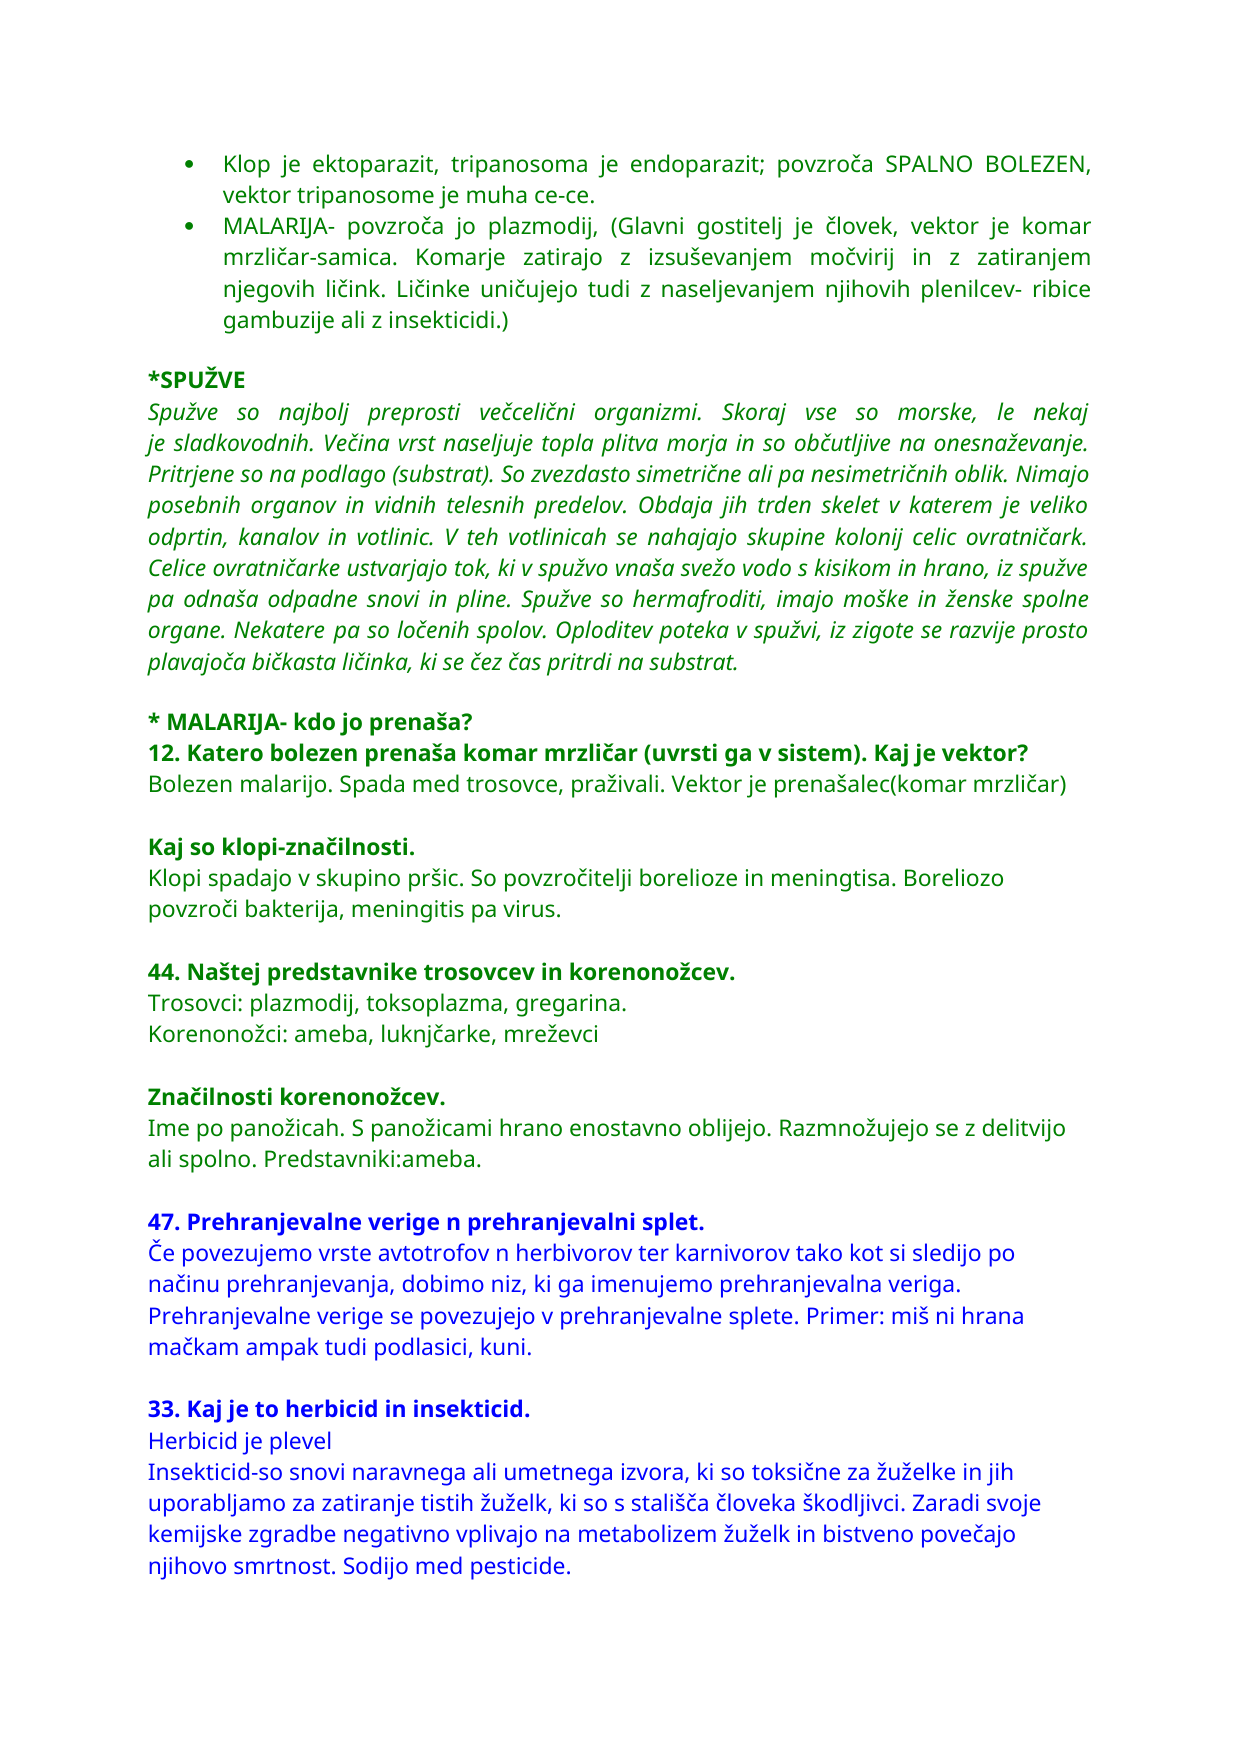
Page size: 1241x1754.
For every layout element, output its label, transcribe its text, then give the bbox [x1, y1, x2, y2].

text Če povezujemo vrste avtotrofov n herbivorov ter karnivorov tako kot si sledijo po načinu prehranjevanja, dobimo niz, ki ga imenujemo prehranjevalna veriga. Prehranjevalne verige se povezujejo v prehranjevalne splete. Primer: miš ni hrana mačkam ampak tudi podlasici, kuni. [148, 1237, 1093, 1362]
text 12. Katero bolezen prenaša komar mrzličar (uvrsti ga v sistem). Kaj je vektor? [148, 737, 1093, 768]
text * MALARIJA- kdo jo prenaša? [148, 706, 1093, 737]
list Klop je ektoparazit, tripanosoma je endoparazit; povzroča SPALNO BOLEZEN, vektor tripanosome je muha ce-ce. [185, 148, 1093, 210]
text 44. Naštej predstavnike trosovcev in korenonožcev. [148, 956, 1093, 987]
text Kaj so klopi-značilnosti. [148, 831, 1093, 862]
text Korenonožci: ameba, luknjčarke, mreževci [148, 1018, 1093, 1050]
text Trosovci: plazmodij, toksoplazma, gregarina. [148, 987, 1093, 1018]
list MALARIJA- povzroča jo plazmodij, (Glavni gostitelj je človek, vektor je komar mrzličar-samica. Komarje zatirajo z izsuševanjem močvirij in z zatiranjem njegovih ličink. Ličinke uničujejo tudi z naseljevanjem njihovih plenilcev- ribice gambuzije ali z insekticidi.) [185, 210, 1093, 335]
text Insekticid-so snovi naravnega ali umetnega izvora, ki so toksične za žuželke in jih uporabljamo za zatiranje tistih žuželk, ki so s stališča človeka škodljivci. Zaradi svoje kemijske zgradbe negativno vplivajo na metabolizem žuželk in bistveno povečajo njihovo smrtnost. Sodijo med pesticide. [148, 1456, 1093, 1581]
text Ime po panožicah. S panožicami hrano enostavno oblijejo. Razmnožujejo se z delitvijo ali spolno. Predstavniki:ameba. [148, 1112, 1093, 1175]
text Klopi spadajo v skupino pršic. So povzročitelji borelioze in meningtisa. Boreliozo povzroči bakterija, meningitis pa virus. [148, 862, 1093, 925]
text Značilnosti korenonožcev. [148, 1081, 1093, 1112]
text 47. Prehranjevalne verige n prehranjevalni splet. [148, 1206, 1093, 1237]
text Herbicid je plevel [148, 1425, 1093, 1456]
text Bolezen malarijo. Spada med trosovce, praživali. Vektor je prenašalec(komar mrzličar) [148, 768, 1093, 800]
text *SPUŽVE Spužve so najbolj preprosti večcelični organizmi. Skoraj vse so morske, le nekaj je sladkovodnih. Večina vrst naseljuje topla plitva morja in so občutljive na onesnaževanje. Pritrjene so na podlago (substrat). So zvezdasto simetrične ali pa nesimetričnih oblik. Nimajo posebnih organov in vidnih telesnih predelov. Obdaja jih trden skelet v katerem je veliko odprtin, kanalov in votlinic. V teh votlinicah se nahajajo skupine kolonij celic ovratničark. Celice ovratničarke ustvarjajo tok, ki v spužvo vnaša svežo vodo s kisikom in hrano, iz spužve pa odnaša odpadne snovi in pline. Spužve so hermafroditi, imajo moške in ženske spolne organe. Nekatere pa so ločenih spolov. Oploditev poteka v spužvi, iz zigote se razvije prosto plavajoča bičkasta ličinka, ki se čez čas pritrdi na substrat. [148, 364, 1093, 677]
text 33. Kaj je to herbicid in insekticid. [148, 1393, 1093, 1425]
